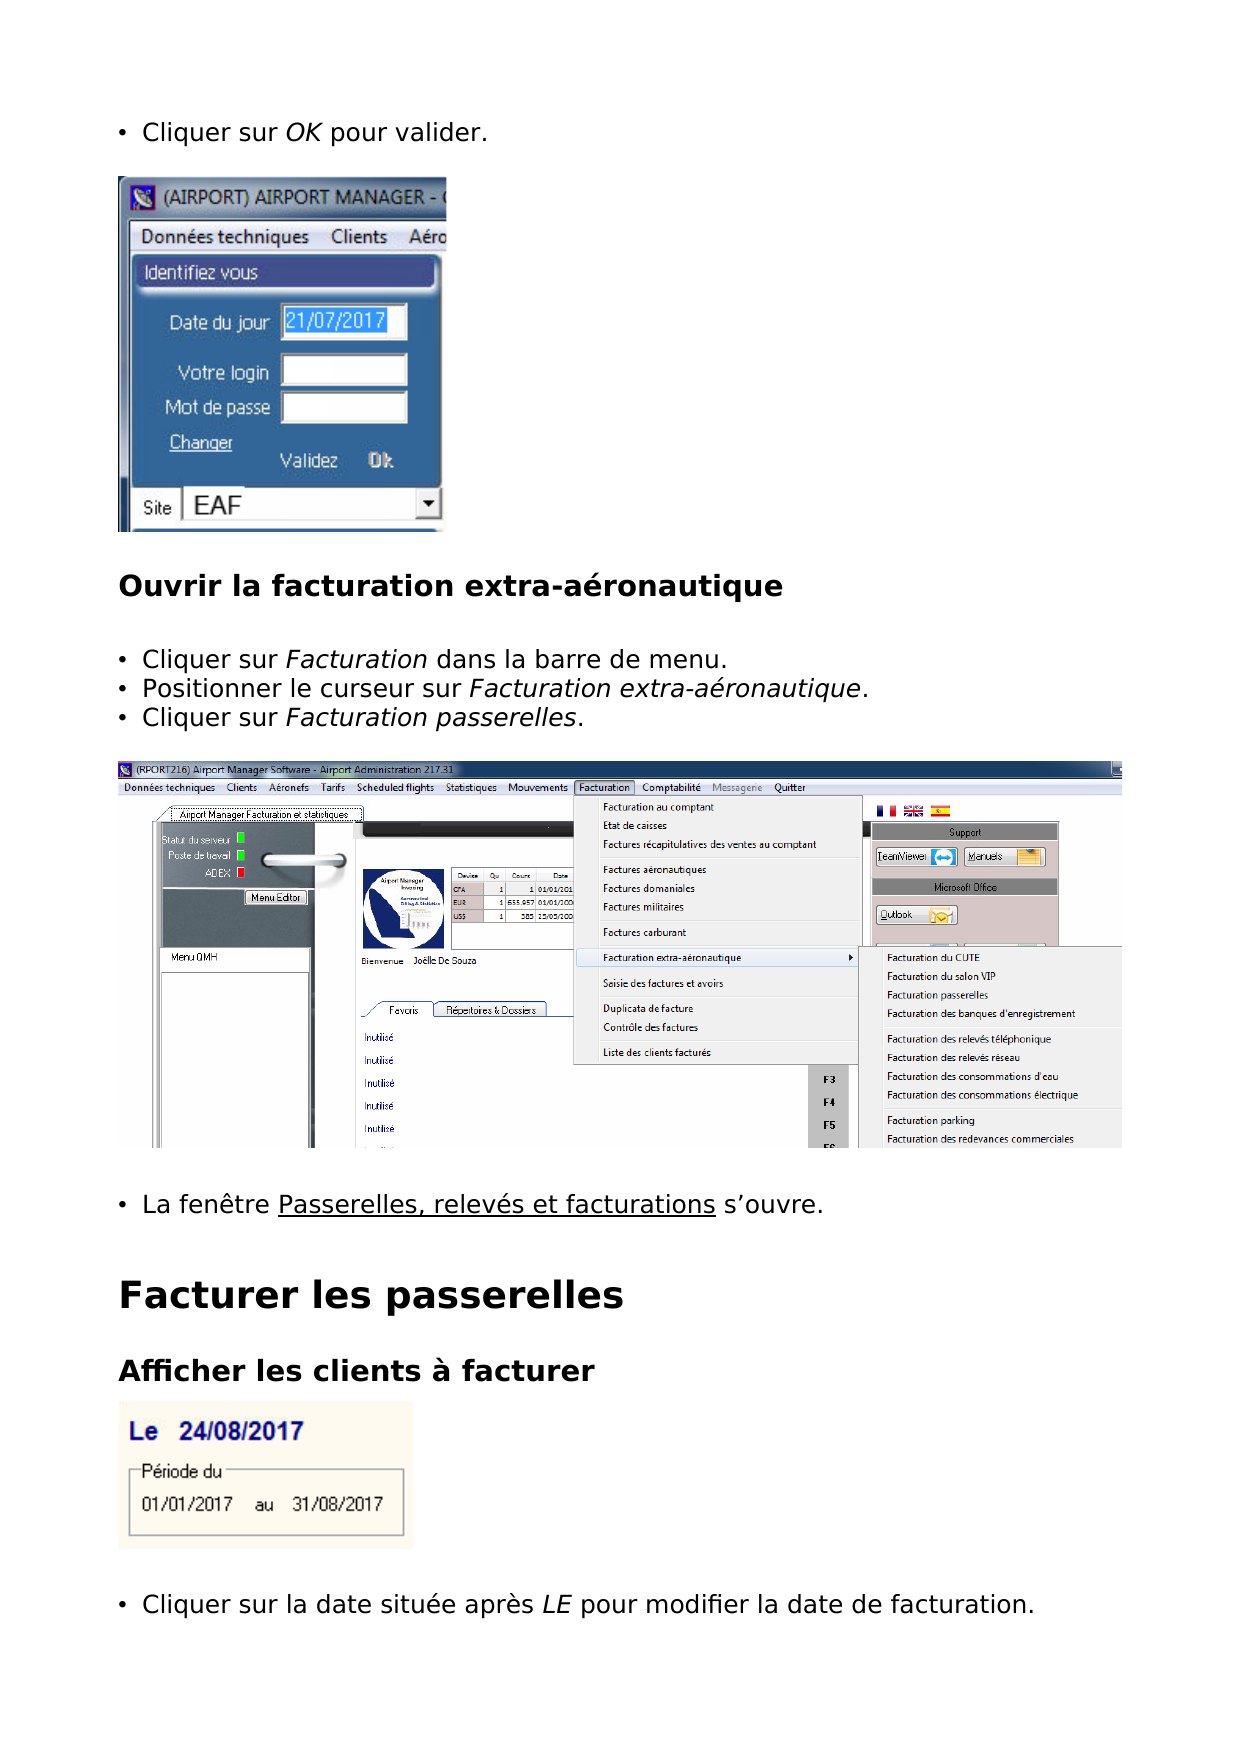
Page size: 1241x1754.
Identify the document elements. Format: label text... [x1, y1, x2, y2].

list La fenêtre Passerelles, relevés et facturations s’ouvre. [118, 1190, 1122, 1219]
list Cliquer sur Facturation passerelles. [118, 703, 1122, 732]
list Positionner le curseur sur Facturation extra-aéronautique. [118, 674, 1122, 703]
list Cliquer sur la date située après LE pour modifier la date de facturation. [118, 1590, 1122, 1619]
subtitle Ouvrir la facturation extra-aéronautique [118, 569, 1122, 603]
subtitle Facturer les passerelles [118, 1274, 1122, 1317]
list Cliquer sur OK pour valider. [118, 118, 1122, 147]
subtitle Afficher les clients à facturer [118, 1355, 1122, 1389]
picture [118, 761, 1123, 1148]
list Cliquer sur Facturation dans la barre de menu. [118, 645, 1122, 674]
picture [118, 1401, 414, 1549]
picture [118, 176, 447, 532]
